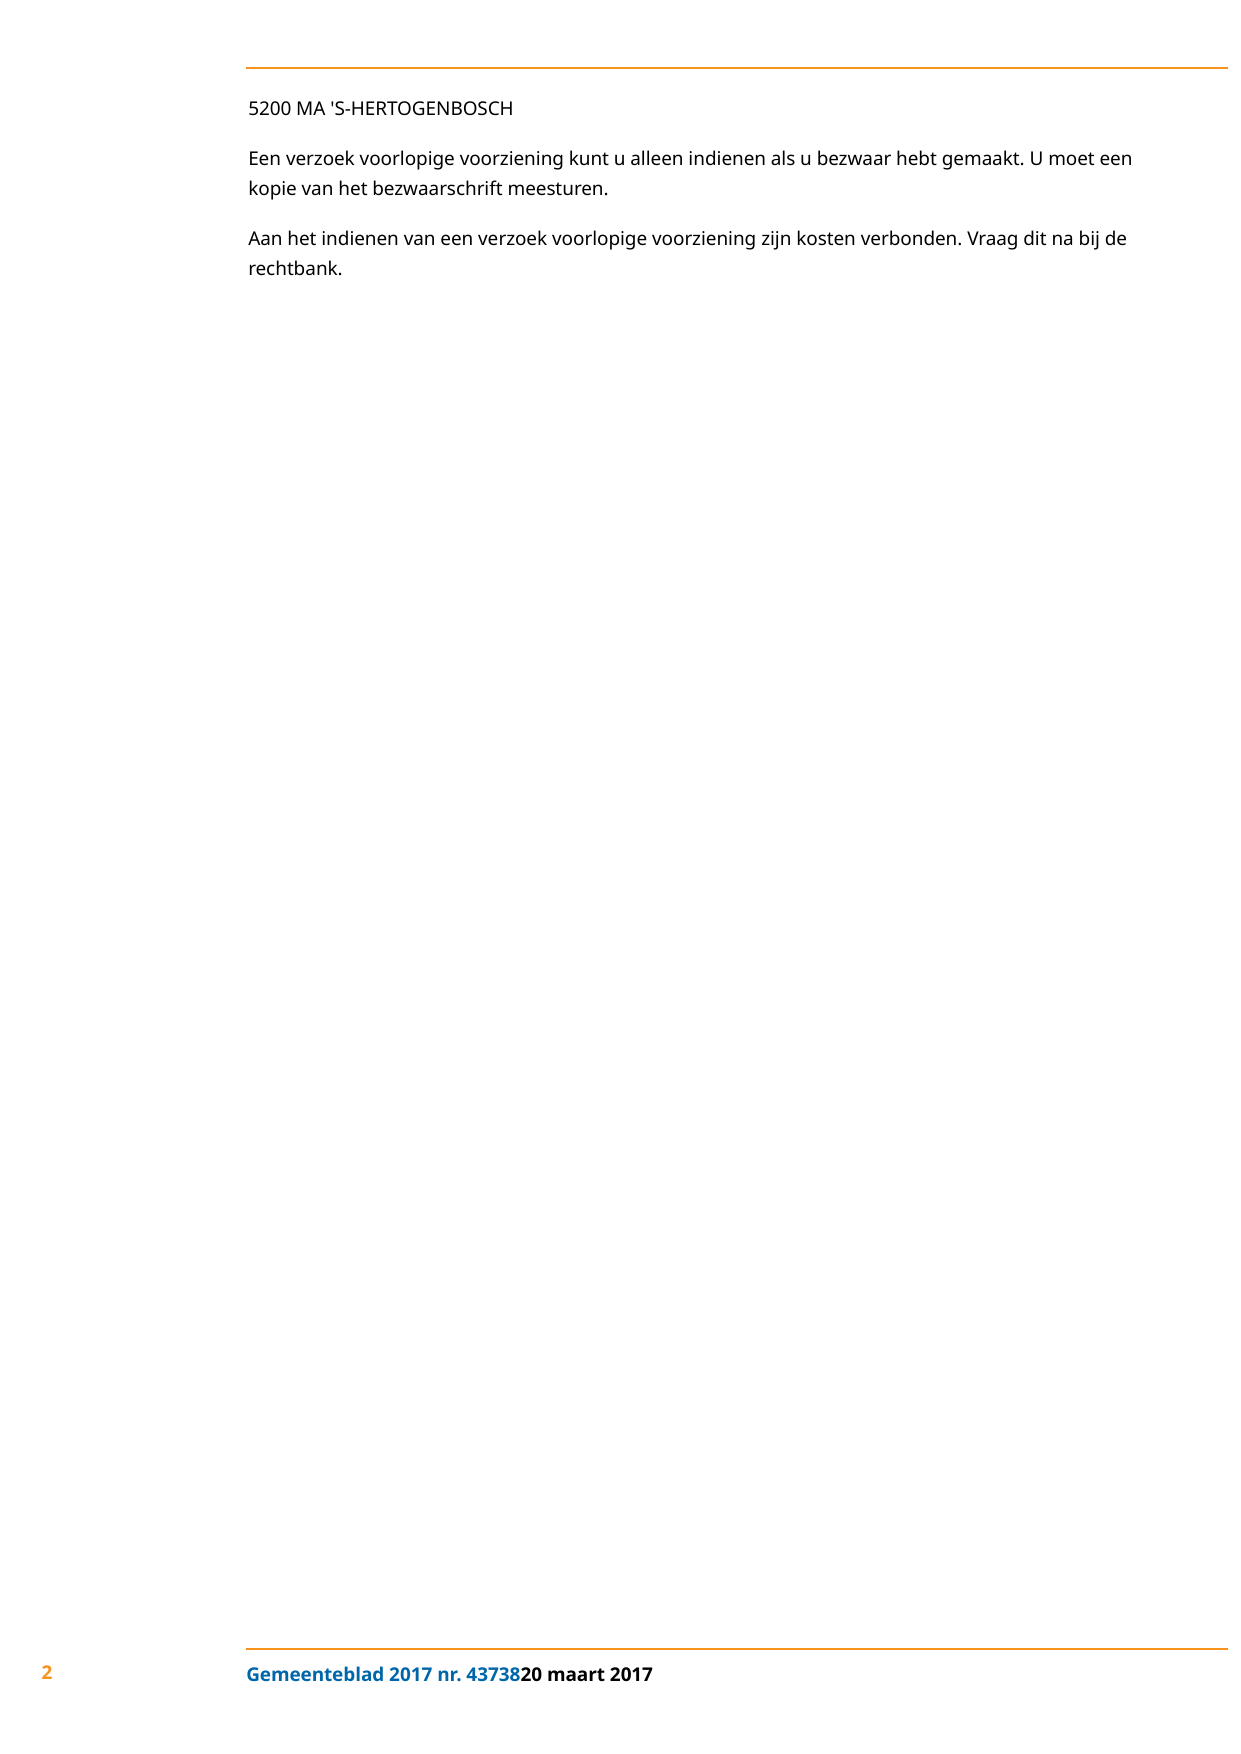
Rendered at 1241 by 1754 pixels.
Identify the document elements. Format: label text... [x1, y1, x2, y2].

text Een verzoek voorlopige voorziening kunt u alleen indienen als u bezwaar hebt gemaakt. U moet een kopie van het bezwaarschrift meesturen. [248, 145, 1152, 201]
text 5200 MA 'S-HERTOGENBOSCH [248, 95, 1152, 121]
picture [41, 47, 231, 172]
text Aan het indienen van een verzoek voorlopige voorziening zijn kosten verbonden. Vraag dit na bij de rechtbank. [248, 225, 1152, 281]
